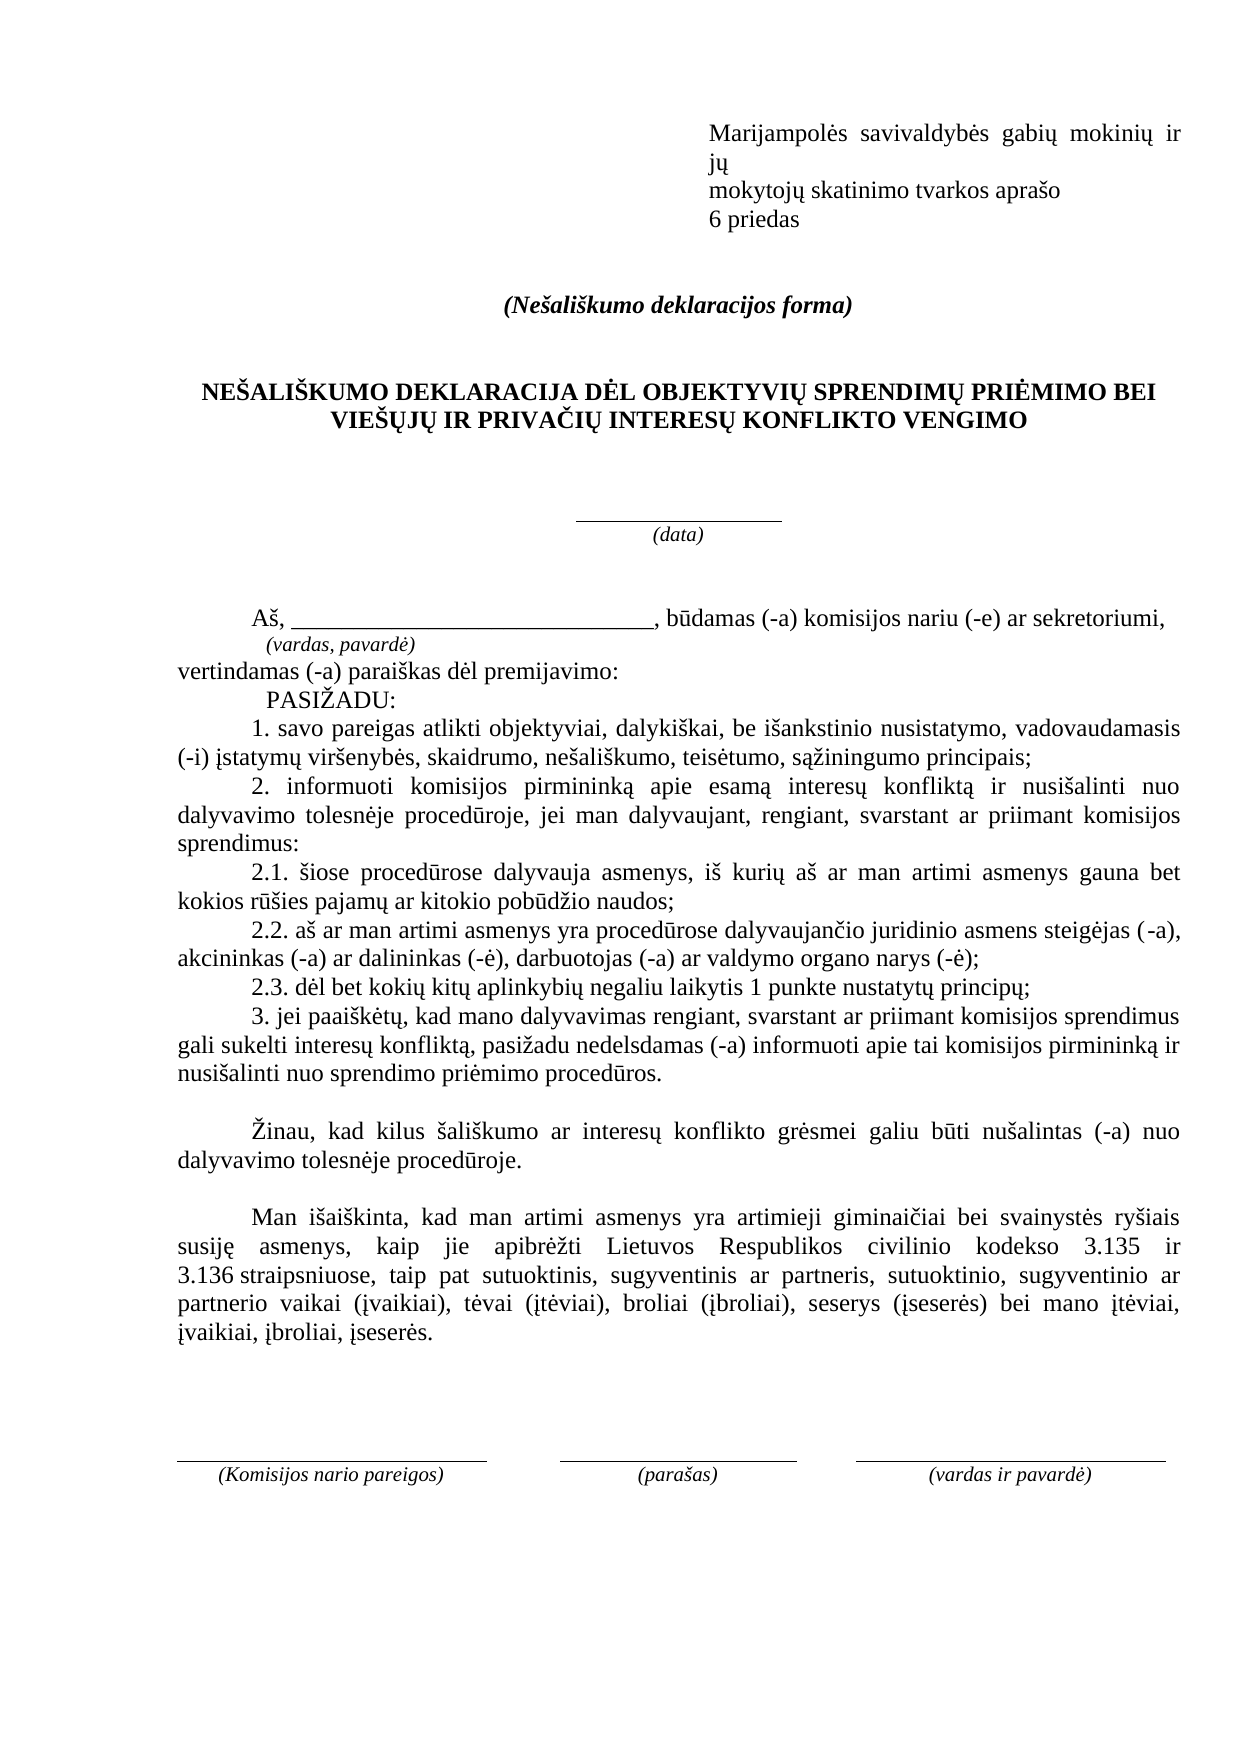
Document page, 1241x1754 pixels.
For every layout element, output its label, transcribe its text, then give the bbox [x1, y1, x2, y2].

table_header [560, 1432, 797, 1461]
text mokytojų skatinimo tvarkos aprašo [709, 176, 1181, 204]
text NEŠALIŠKUMO DEKLARACIJA DĖL OBJEKTYVIŲ SPRENDIMŲ PRIĖMIMO BEI VIEŠŲJŲ IR PRIVAČIŲ INTERESŲ KONFLIKTO VENGIMO [177, 377, 1181, 434]
text PASIŽADU: [177, 685, 1181, 713]
text 2. informuoti komisijos pirmininką apie esamą interesų konfliktą ir nusišalinti nuo dalyvavimo tolesnėje procedūroje, jei man dalyvaujant, rengiant, svarstant ar priimant komisijos sprendimus: [177, 771, 1181, 857]
table_cell [487, 1461, 560, 1486]
table_header [856, 1432, 1166, 1461]
table_header [487, 1432, 560, 1461]
text Man išaiškinta, kad man artimi asmenys yra artimieji giminaičiai bei svainystės ryšiais susiję asmenys, kaip jie apibrėžti Lietuvos Respublikos civilinio kodekso 3.135 ir 3.136 straipsniuose, taip pat sutuoktinis, sugyventinis ar partneris, sutuoktinio, sugyventinio ar partnerio vaikai (įvaikiai), tėvai (įtėviai), broliai (įbroliai), seserys (įseserės) bei mano įtėviai, įvaikiai, įbroliai, įseserės. [177, 1202, 1181, 1346]
table_cell (parašas) [560, 1462, 797, 1486]
table_header [576, 492, 782, 521]
text 2.1. šiose procedūrose dalyvauja asmenys, iš kurių aš ar man artimi asmenys gauna bet kokios rūšies pajamų ar kitokio pobūdžio naudos; [177, 857, 1181, 915]
table_cell (data) [576, 522, 782, 546]
table_cell [797, 1461, 856, 1486]
text Marijampolės savivaldybės gabių mokinių ir jų [709, 118, 1181, 176]
table_header [177, 1432, 487, 1461]
text 3. jei paaiškėtų, kad mano dalyvavimas rengiant, svarstant ar priimant komisijos sprendimus gali sukelti interesų konfliktą, pasižadu nedelsdamas (-a) informuoti apie tai komisijos pirmininką ir nusišalinti nuo sprendimo priėmimo procedūros. [177, 1001, 1181, 1087]
table_cell (Komisijos nario pareigos) [177, 1462, 487, 1486]
text 1. savo pareigas atlikti objektyviai, dalykiškai, be išankstinio nusistatymo, vadovaudamasis (-i) įstatymų viršenybės, skaidrumo, nešališkumo, teisėtumo, sąžiningumo principais; [177, 713, 1181, 771]
text 6 priedas [709, 204, 1181, 233]
text 2.2. aš ar man artimi asmenys yra procedūrose dalyvaujančio juridinio asmens steigėjas (‑a), akcininkas (-a) ar dalininkas (-ė), darbuotojas (-a) ar valdymo organo narys (-ė); [177, 915, 1181, 972]
text Aš, _____________________________, būdamas (-a) komisijos nariu (-e) ar sekretoriumi, [177, 603, 1181, 632]
text 2.3. dėl bet kokių kitų aplinkybių negaliu laikytis 1 punkte nustatytų principų; [177, 972, 1181, 1001]
table_header [797, 1432, 856, 1461]
table_cell (vardas ir pavardė) [856, 1462, 1166, 1486]
text Žinau, kad kilus šališkumo ar interesų konflikto grėsmei galiu būti nušalintas (-a) nuo dalyvavimo tolesnėje procedūroje. [177, 1116, 1181, 1173]
text vertindamas (-a) paraiškas dėl premijavimo: [177, 656, 1181, 685]
text (Nešališkumo deklaracijos forma) [177, 291, 1181, 319]
text (vardas, pavardė) [177, 632, 1181, 656]
